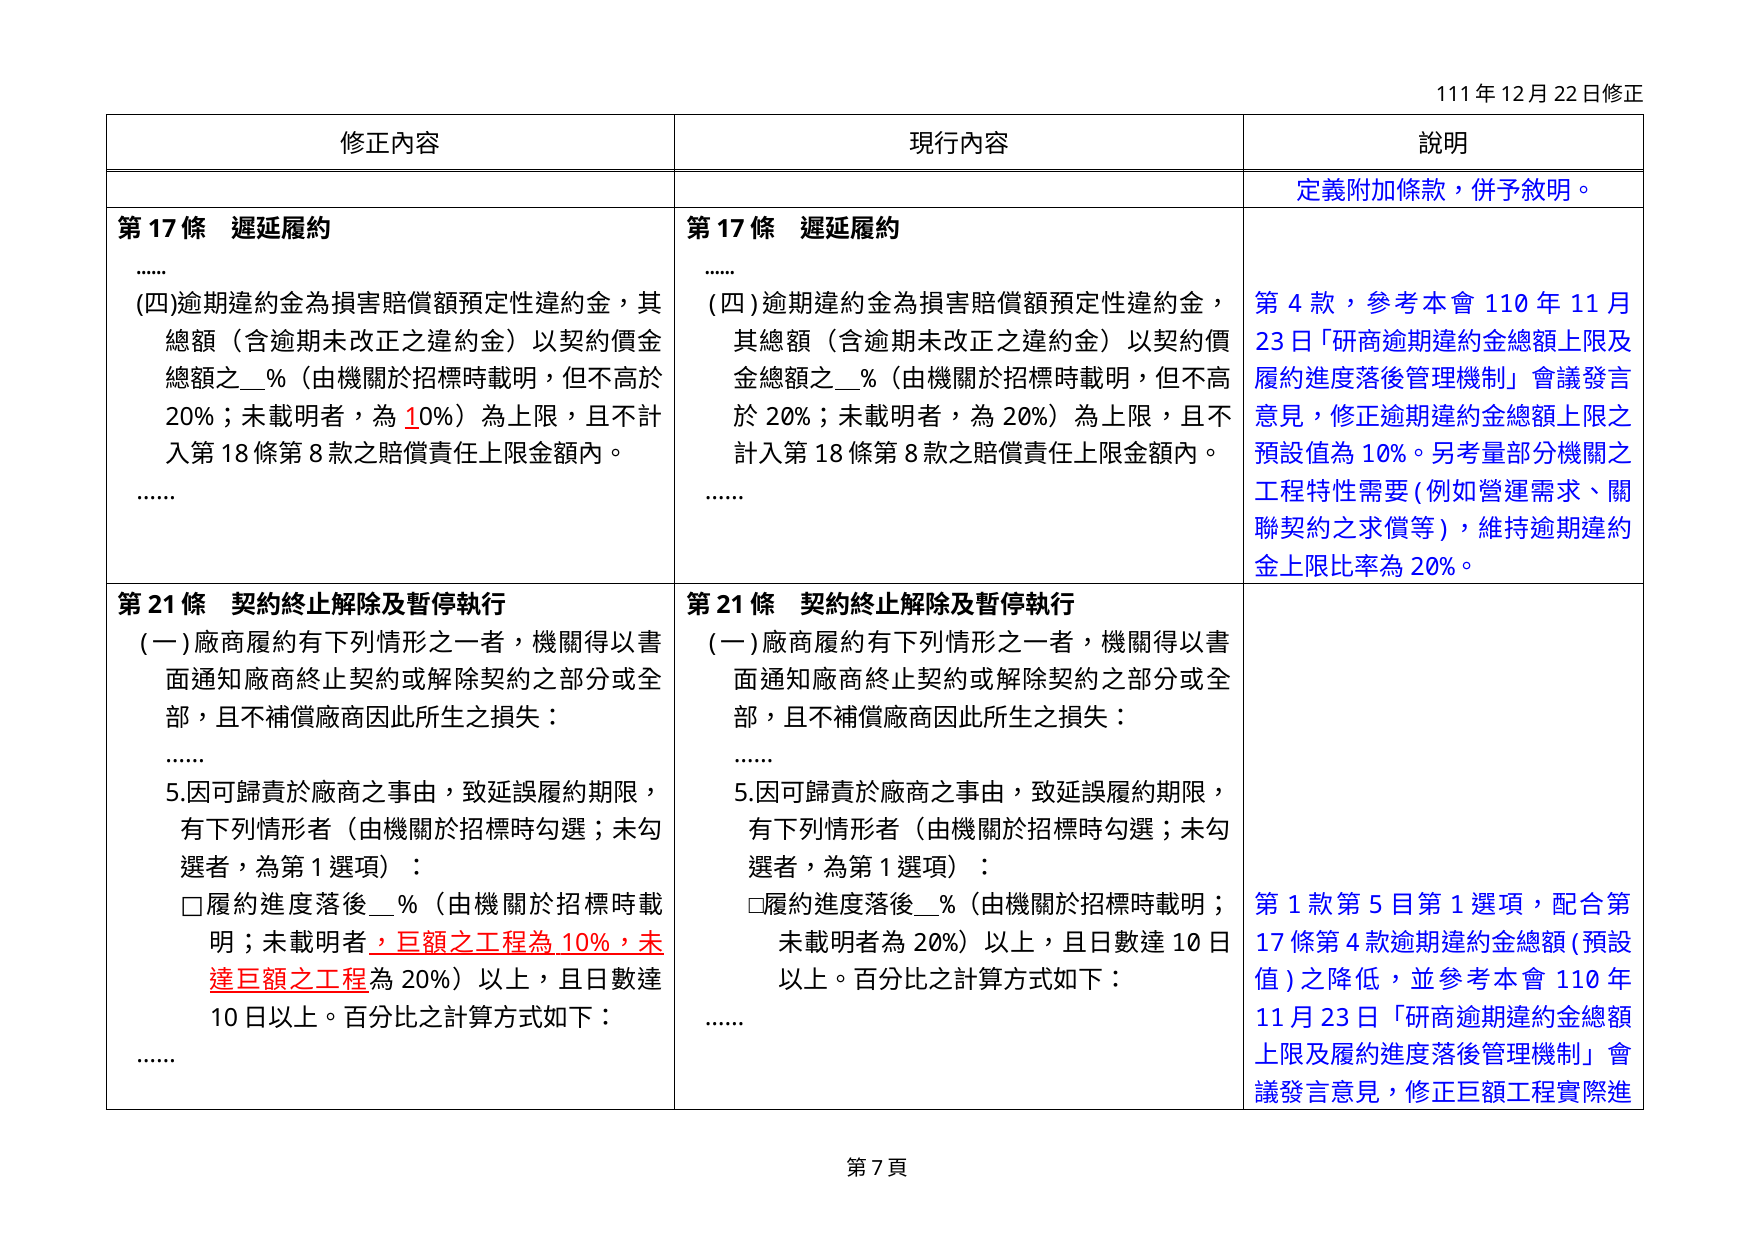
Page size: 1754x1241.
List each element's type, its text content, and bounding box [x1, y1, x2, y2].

table_cell 第4款，參考本會110年11月23日「研商逾期違約金總額上限及履約進度落後管理機制」會議發言意見，修正逾期違約金總額上限之預設值為10%。另考量部分機關之工程特性需要(例如營運需求、關聯契約之求償等)，維持逾期違約金上限比率為20%。 [1244, 208, 1643, 583]
table_cell 第1款第5目第1選項，配合第17條第4款逾期違約金總額(預設值)之降低，並參考本會110年11月23日「研商逾期違約金總額上限及履約進度落後管理機制」會議發言意見，修正巨額工程實際進 [1244, 584, 1643, 1109]
table_cell 第2款第5目之(1)之1至4，修改編號樣式，內容未修正。 第2款第5目之(2)之1至4，修改編號樣式，內容未修正。 第2款第6目之(2)之1至2，修改編號樣式，內容未修正。 第3款第1目，施工人員於執行職務時因意外事故遭受體傷或死亡，如屬其雇主須負賠償責任之情形，可藉由投保雇主意外責任保險分散雇主責任之風險，並使其受僱人獲得適當之保障。原條文未規範分包廠商及再分包廠商雇主負賠償責任之情形，爰予修正。 第3款第6目第4選項，如個案履約人員僅包括訂約廠商之員工，及受人力派遣事業僱用而為訂約廠商提供勞務之派遣人員者(無其他分包廠商)，訂約廠商可投保一般類雇主意外責任保險並加保擴大受僱人定義附加條款，雇主意外責任保險之受僱人即包括執行職務之派遣人員，以使其納為保障對象，爰予修正。實務上，專案類雇主意外責任保險可將分包廠商(再分包亦同)列為被保險人，以使各分包廠商之受僱人納入保障，非加保擴大受僱人定義附加條款，併予敘明。 [1244, 172, 1643, 207]
table_header 現行內容 [675, 115, 1243, 169]
table_header 說明 [1244, 115, 1643, 169]
table_cell 第17條 遲延履約 …… (四)逾期違約金為損害賠償額預定性違約金，其總額（含逾期未改正之違約金）以契約價金總額之＿%（由機關於招標時載明，但不高於20%；未載明者，為10%）為上限，且不計入第18條第8款之賠償責任上限金額內。 …… [107, 208, 674, 583]
table_cell 第21條 契約終止解除及暫停執行 (一)廠商履約有下列情形之一者，機關得以書面通知廠商終止契約或解除契約之部分或全部，且不補償廠商因此所生之損失： …… 5.因可歸責於廠商之事由，致延誤履約期限，有下列情形者（由機關於招標時勾選；未勾選者，為第1選項）： □履約進度落後＿%（由機關於招標時載明；未載明者，巨額之工程為10%，未達巨額之工程為20%）以上，且日數達10日以上。百分比之計算方式如下： …… [107, 584, 674, 1109]
table_cell [675, 172, 1243, 207]
table_cell 第17條 遲延履約 …… (四)逾期違約金為損害賠償額預定性違約金，其總額（含逾期未改正之違約金）以契約價金總額之＿%（由機關於招標時載明，但不高於20%；未載明者，為20%）為上限，且不計入第18條第8款之賠償責任上限金額內。 …… [675, 208, 1243, 583]
table_cell 第21條 契約終止解除及暫停執行 (一)廠商履約有下列情形之一者，機關得以書面通知廠商終止契約或解除契約之部分或全部，且不補償廠商因此所生之損失： …… 5.因可歸責於廠商之事由，致延誤履約期限，有下列情形者（由機關於招標時勾選；未勾選者，為第1選項）： □履約進度落後＿%（由機關於招標時載明；未載明者為20%）以上，且日數達10日以上。百分比之計算方式如下： …… [675, 584, 1243, 1109]
table_cell [107, 172, 674, 207]
table_header 修正內容 [107, 115, 674, 169]
